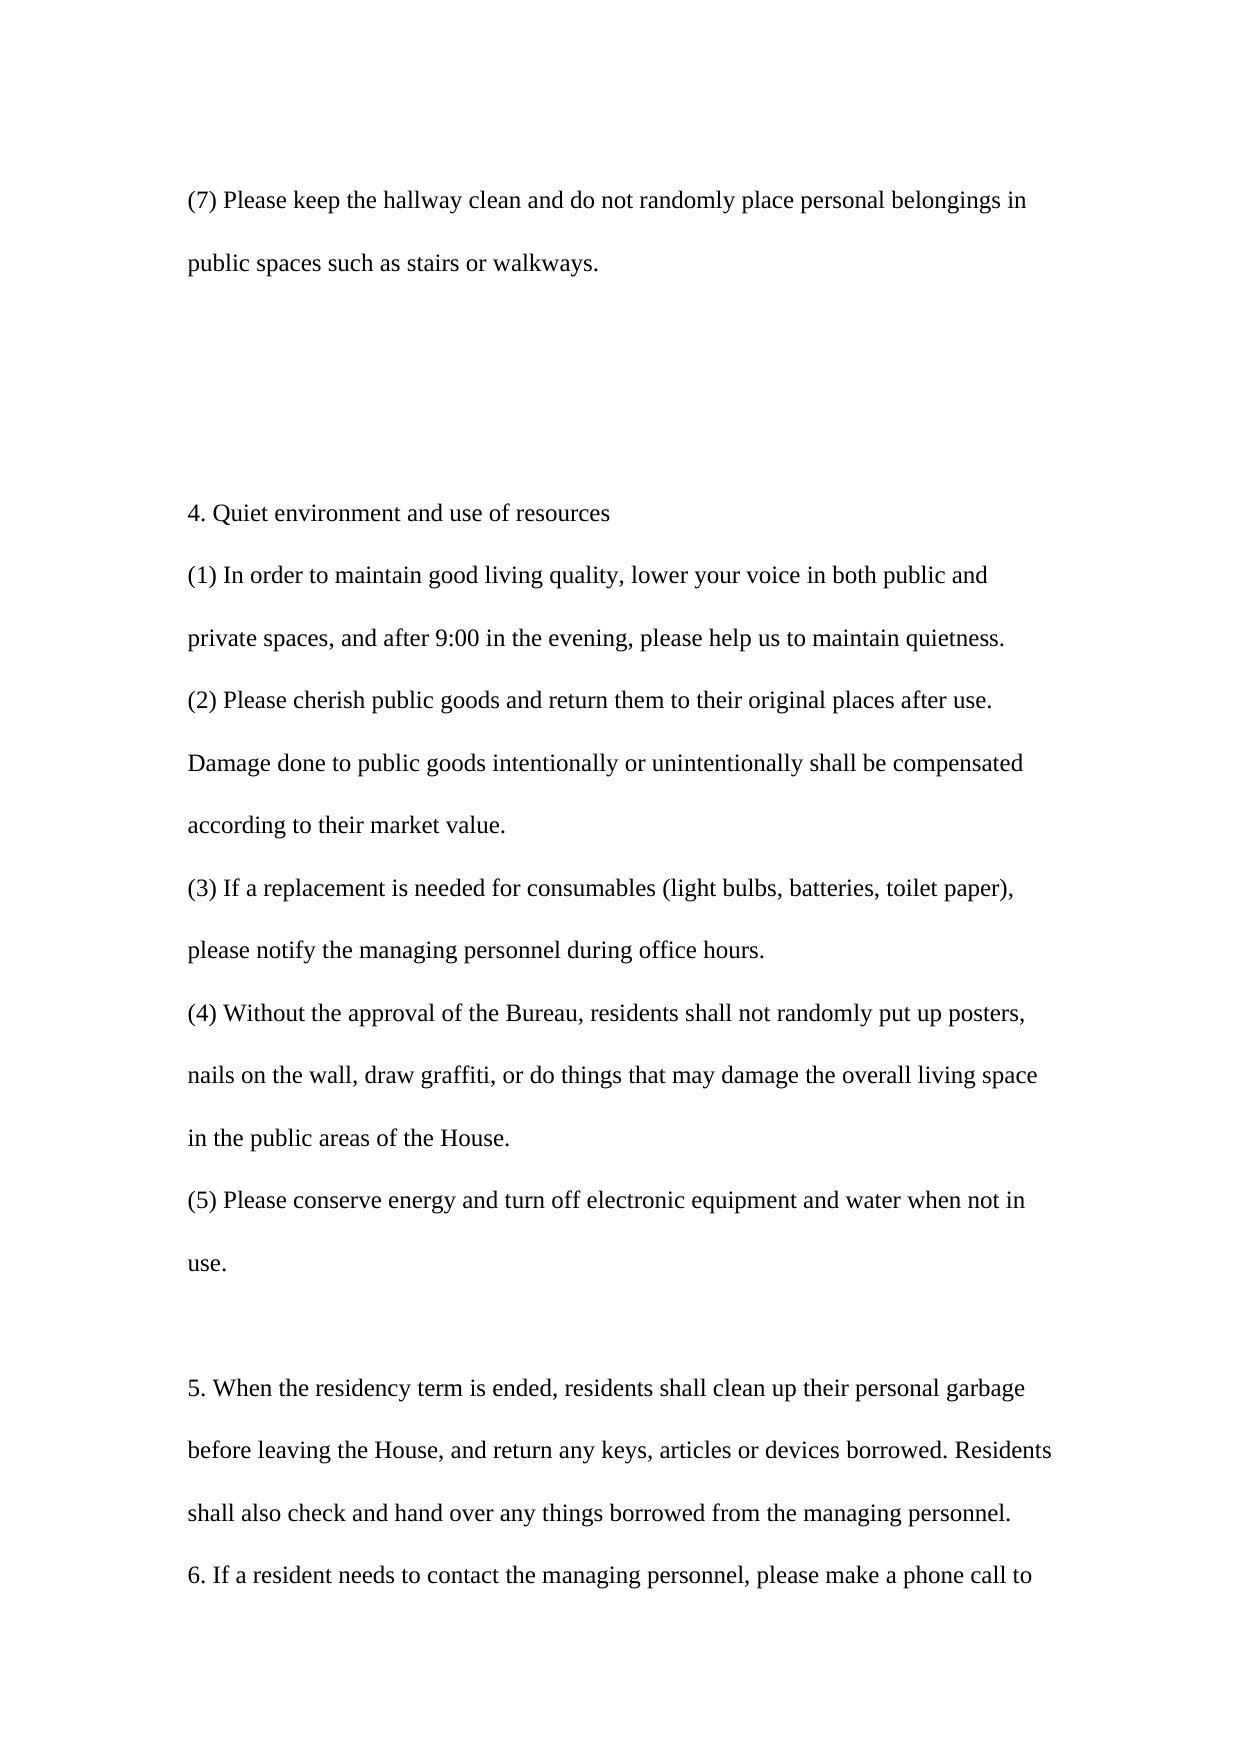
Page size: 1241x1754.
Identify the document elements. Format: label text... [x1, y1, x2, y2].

text 6. If a resident needs to contact the managing personnel, please make a phone call to [187, 1533, 1053, 1596]
text 5. When the residency term is ended, residents shall clean up their personal garbage before leaving the House, and return any keys, articles or devices borrowed. Residents shall also check and hand over any things borrowed from the managing personnel. [187, 1346, 1053, 1533]
text (1) In order to maintain good living quality, lower your voice in both public and private spaces, and after 9:00 in the evening, please help us to maintain quietness. [187, 533, 1053, 658]
text (7) Please keep the hallway clean and do not randomly place personal belongings in public spaces such as stairs or walkways. [187, 158, 1053, 283]
text (3) If a replacement is needed for consumables (light bulbs, batteries, toilet paper), please notify the managing personnel during office hours. [187, 846, 1053, 971]
text (2) Please cherish public goods and return them to their original places after use. Damage done to public goods intentionally or unintentionally shall be compensated according to their market value. [187, 658, 1053, 846]
text (4) Without the approval of the Bureau, residents shall not randomly put up posters, nails on the wall, draw graffiti, or do things that may damage the overall living space in the public areas of the House. [187, 971, 1053, 1158]
text (5) Please conserve energy and turn off electronic equipment and water when not in use. [187, 1158, 1053, 1283]
text 4. Quiet environment and use of resources [187, 471, 1053, 533]
